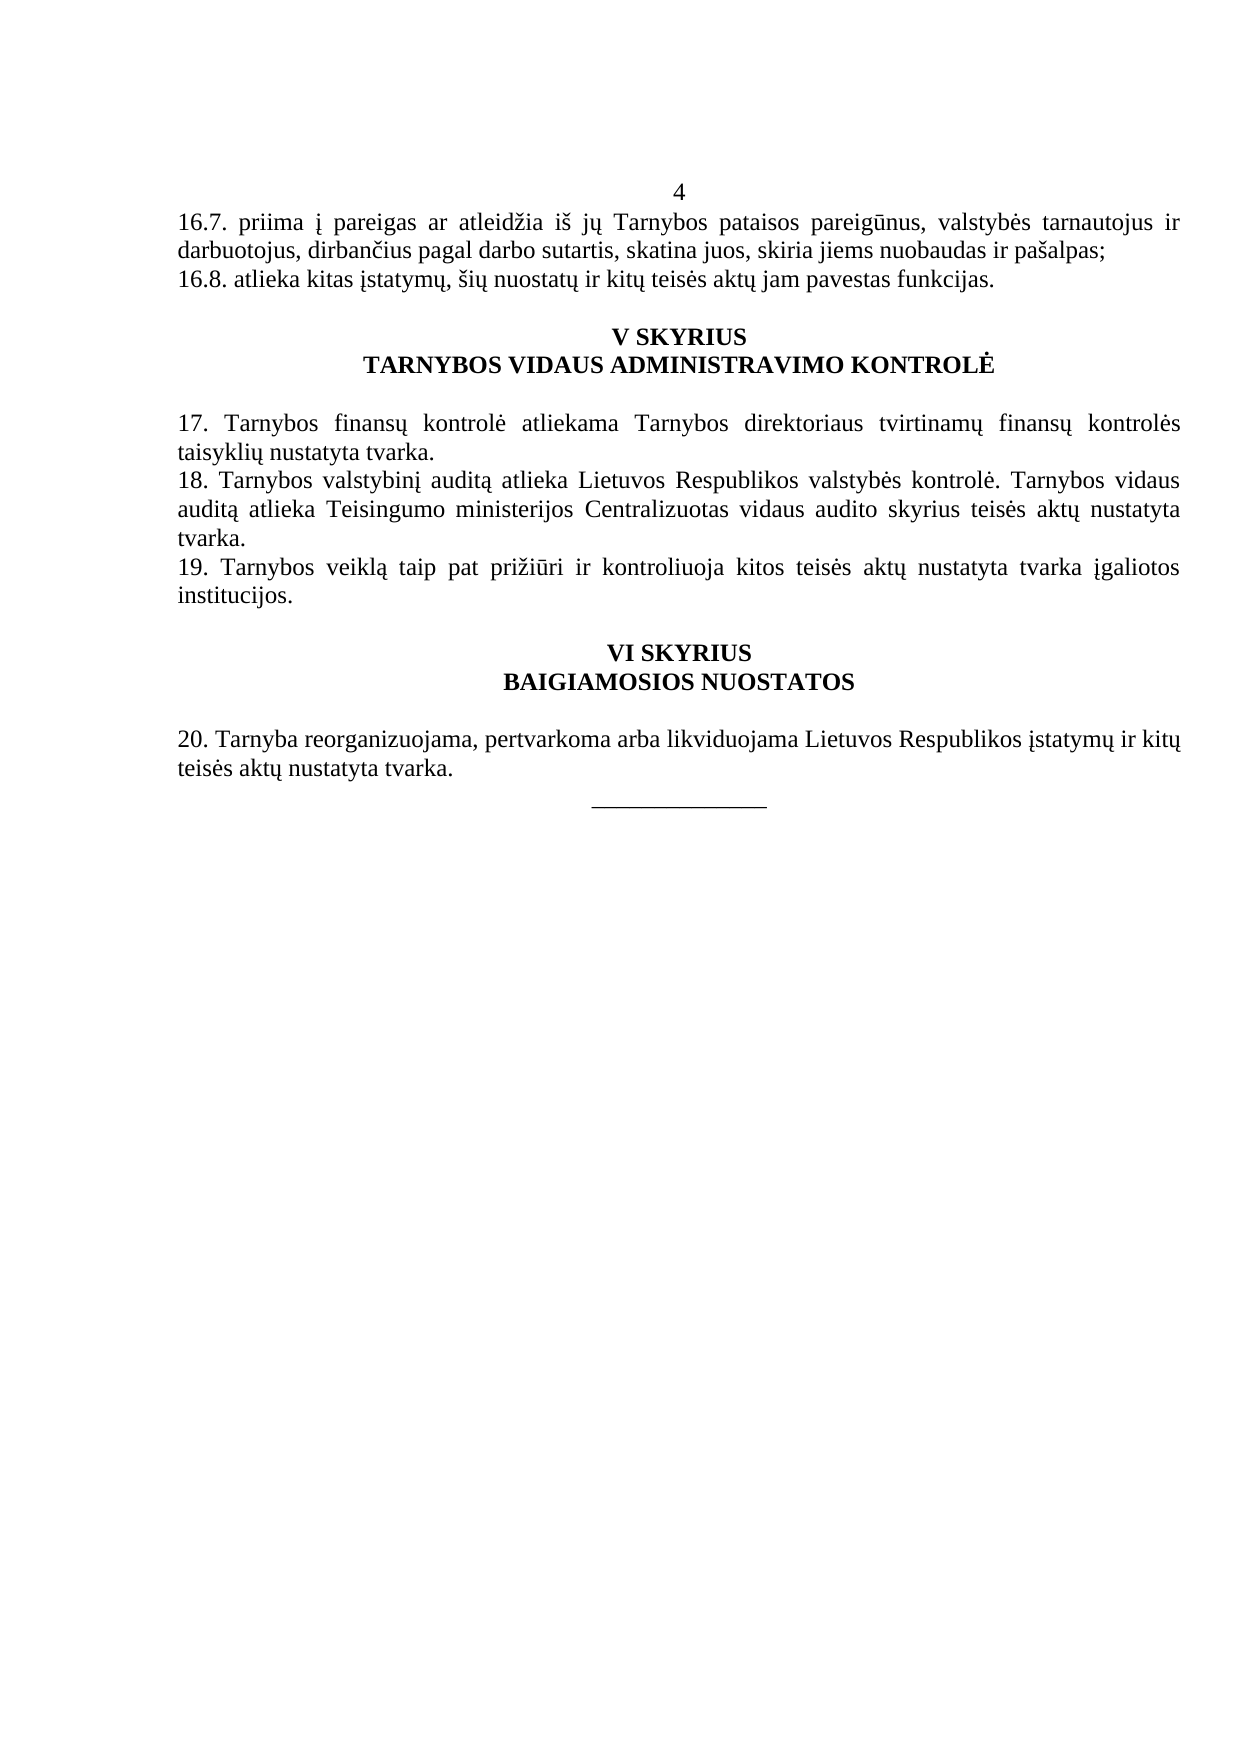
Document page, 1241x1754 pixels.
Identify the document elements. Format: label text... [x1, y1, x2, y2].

text TARNYBOS VIDAUS ADMINISTRAVIMO KONTROLĖ [177, 350, 1181, 379]
text BAIGIAMOSIOS NUOSTATOS [177, 667, 1181, 695]
text 18. Tarnybos valstybinį auditą atlieka Lietuvos Respublikos valstybės kontrolė. Tarnybos vidaus auditą atlieka Teisingumo ministerijos Centralizuotas vidaus audito skyrius teisės aktų nustatyta tvarka. [177, 465, 1181, 552]
text V SKYRIUS [177, 322, 1181, 350]
text 17. Tarnybos finansų kontrolė atliekama Tarnybos direktoriaus tvirtinamų finansų kontrolės taisyklių nustatyta tvarka. [177, 408, 1181, 465]
text VI SKYRIUS [177, 638, 1181, 667]
text 20. Tarnyba reorganizuojama, pertvarkoma arba likviduojama Lietuvos Respublikos įstatymų ir kitų teisės aktų nustatyta tvarka. [177, 724, 1181, 782]
text 16.8. atlieka kitas įstatymų, šių nuostatų ir kitų teisės aktų jam pavestas funkcijas. [177, 264, 1181, 293]
text 16.7. priima į pareigas ar atleidžia iš jų Tarnybos pataisos pareigūnus, valstybės tarnautojus ir darbuotojus, dirbančius pagal darbo sutartis, skatina juos, skiria jiems nuobaudas ir pašalpas; [177, 207, 1181, 264]
text 19. Tarnybos veiklą taip pat prižiūri ir kontroliuoja kitos teisės aktų nustatyta tvarka įgaliotos institucijos. [177, 552, 1181, 609]
text ______________ [177, 782, 1181, 810]
